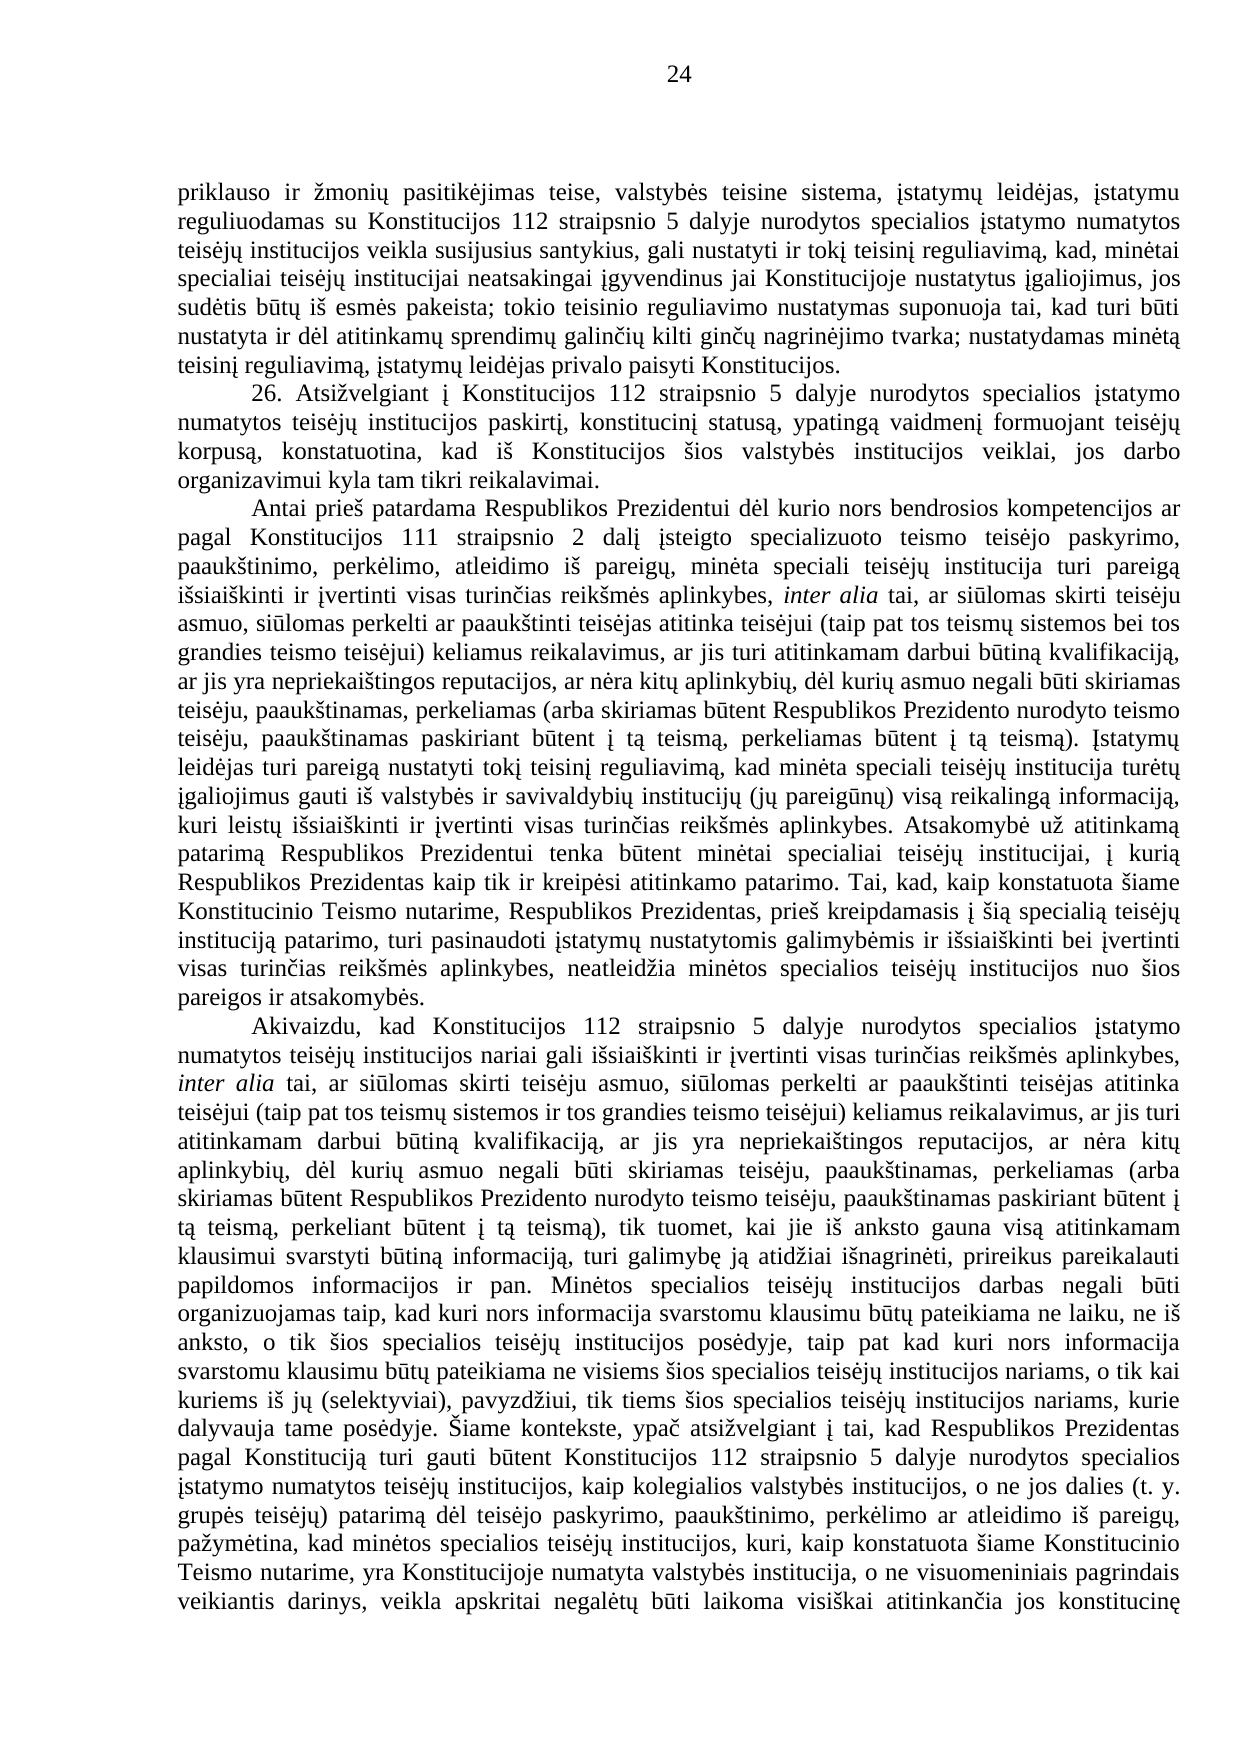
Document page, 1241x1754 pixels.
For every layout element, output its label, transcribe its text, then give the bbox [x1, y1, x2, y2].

text priklauso ir žmonių pasitikėjimas teise, valstybės teisine sistema, įstatymų leidėjas, įstatymu reguliuodamas su Konstitucijos 112 straipsnio 5 dalyje nurodytos specialios įstatymo numatytos teisėjų institucijos veikla susijusius santykius, gali nustatyti ir tokį teisinį reguliavimą, kad, minėtai specialiai teisėjų institucijai neatsakingai įgyvendinus jai Konstitucijoje nustatytus įgaliojimus, jos sudėtis būtų iš esmės pakeista; tokio teisinio reguliavimo nustatymas suponuoja tai, kad turi būti nustatyta ir dėl atitinkamų sprendimų galinčių kilti ginčų nagrinėjimo tvarka; nustatydamas minėtą teisinį reguliavimą, įstatymų leidėjas privalo paisyti Konstitucijos. [177, 177, 1181, 378]
text Antai prieš patardama Respublikos Prezidentui dėl kurio nors bendrosios kompetencijos ar pagal Konstitucijos 111 straipsnio 2 dalį įsteigto specializuoto teismo teisėjo paskyrimo, paaukštinimo, perkėlimo, atleidimo iš pareigų, minėta speciali teisėjų institucija turi pareigą išsiaiškinti ir įvertinti visas turinčias reikšmės aplinkybes, inter alia tai, ar siūlomas skirti teisėju asmuo, siūlomas perkelti ar paaukštinti teisėjas atitinka teisėjui (taip pat tos teismų sistemos bei tos grandies teismo teisėjui) keliamus reikalavimus, ar jis turi atitinkamam darbui būtiną kvalifikaciją, ar jis yra nepriekaištingos reputacijos, ar nėra kitų aplinkybių, dėl kurių asmuo negali būti skiriamas teisėju, paaukštinamas, perkeliamas (arba skiriamas būtent Respublikos Prezidento nurodyto teismo teisėju, paaukštinamas paskiriant būtent į tą teismą, perkeliamas būtent į tą teismą). Įstatymų leidėjas turi pareigą nustatyti tokį teisinį reguliavimą, kad minėta speciali teisėjų institucija turėtų įgaliojimus gauti iš valstybės ir savivaldybių institucijų (jų pareigūnų) visą reikalingą informaciją, kuri leistų išsiaiškinti ir įvertinti visas turinčias reikšmės aplinkybes. Atsakomybė už atitinkamą patarimą Respublikos Prezidentui tenka būtent minėtai specialiai teisėjų institucijai, į kurią Respublikos Prezidentas kaip tik ir kreipėsi atitinkamo patarimo. Tai, kad, kaip konstatuota šiame Konstitucinio Teismo nutarime, Respublikos Prezidentas, prieš kreipdamasis į šią specialią teisėjų instituciją patarimo, turi pasinaudoti įstatymų nustatytomis galimybėmis ir išsiaiškinti bei įvertinti visas turinčias reikšmės aplinkybes, neatleidžia minėtos specialios teisėjų institucijos nuo šios pareigos ir atsakomybės. [177, 493, 1181, 1011]
text Akivaizdu, kad Konstitucijos 112 straipsnio 5 dalyje nurodytos specialios įstatymo numatytos teisėjų institucijos nariai gali išsiaiškinti ir įvertinti visas turinčias reikšmės aplinkybes, inter alia tai, ar siūlomas skirti teisėju asmuo, siūlomas perkelti ar paaukštinti teisėjas atitinka teisėjui (taip pat tos teismų sistemos ir tos grandies teismo teisėjui) keliamus reikalavimus, ar jis turi atitinkamam darbui būtiną kvalifikaciją, ar jis yra nepriekaištingos reputacijos, ar nėra kitų aplinkybių, dėl kurių asmuo negali būti skiriamas teisėju, paaukštinamas, perkeliamas (arba skiriamas būtent Respublikos Prezidento nurodyto teismo teisėju, paaukštinamas paskiriant būtent į tą teismą, perkeliant būtent į tą teismą), tik tuomet, kai jie iš anksto gauna visą atitinkamam klausimui svarstyti būtiną informaciją, turi galimybę ją atidžiai išnagrinėti, prireikus pareikalauti papildomos informacijos ir pan. Minėtos specialios teisėjų institucijos darbas negali būti organizuojamas taip, kad kuri nors informacija svarstomu klausimu būtų pateikiama ne laiku, ne iš anksto, o tik šios specialios teisėjų institucijos posėdyje, taip pat kad kuri nors informacija svarstomu klausimu būtų pateikiama ne visiems šios specialios teisėjų institucijos nariams, o tik kai kuriems iš jų (selektyviai), pavyzdžiui, tik tiems šios specialios teisėjų institucijos nariams, kurie dalyvauja tame posėdyje. Šiame kontekste, ypač atsižvelgiant į tai, kad Respublikos Prezidentas pagal Konstituciją turi gauti būtent Konstitucijos 112 straipsnio 5 dalyje nurodytos specialios įstatymo numatytos teisėjų institucijos, kaip kolegialios valstybės institucijos, o ne jos dalies (t. y. grupės teisėjų) patarimą dėl teisėjo paskyrimo, paaukštinimo, perkėlimo ar atleidimo iš pareigų, pažymėtina, kad minėtos specialios teisėjų institucijos, kuri, kaip konstatuota šiame Konstitucinio Teismo nutarime, yra Konstitucijoje numatyta valstybės institucija, o ne visuomeniniais pagrindais veikiantis darinys, veikla apskritai negalėtų būti laikoma visiškai atitinkančia jos konstitucinę [177, 1011, 1181, 1615]
text 26. Atsižvelgiant į Konstitucijos 112 straipsnio 5 dalyje nurodytos specialios įstatymo numatytos teisėjų institucijos paskirtį, konstitucinį statusą, ypatingą vaidmenį formuojant teisėjų korpusą, konstatuotina, kad iš Konstitucijos šios valstybės institucijos veiklai, jos darbo organizavimui kyla tam tikri reikalavimai. [177, 378, 1181, 493]
